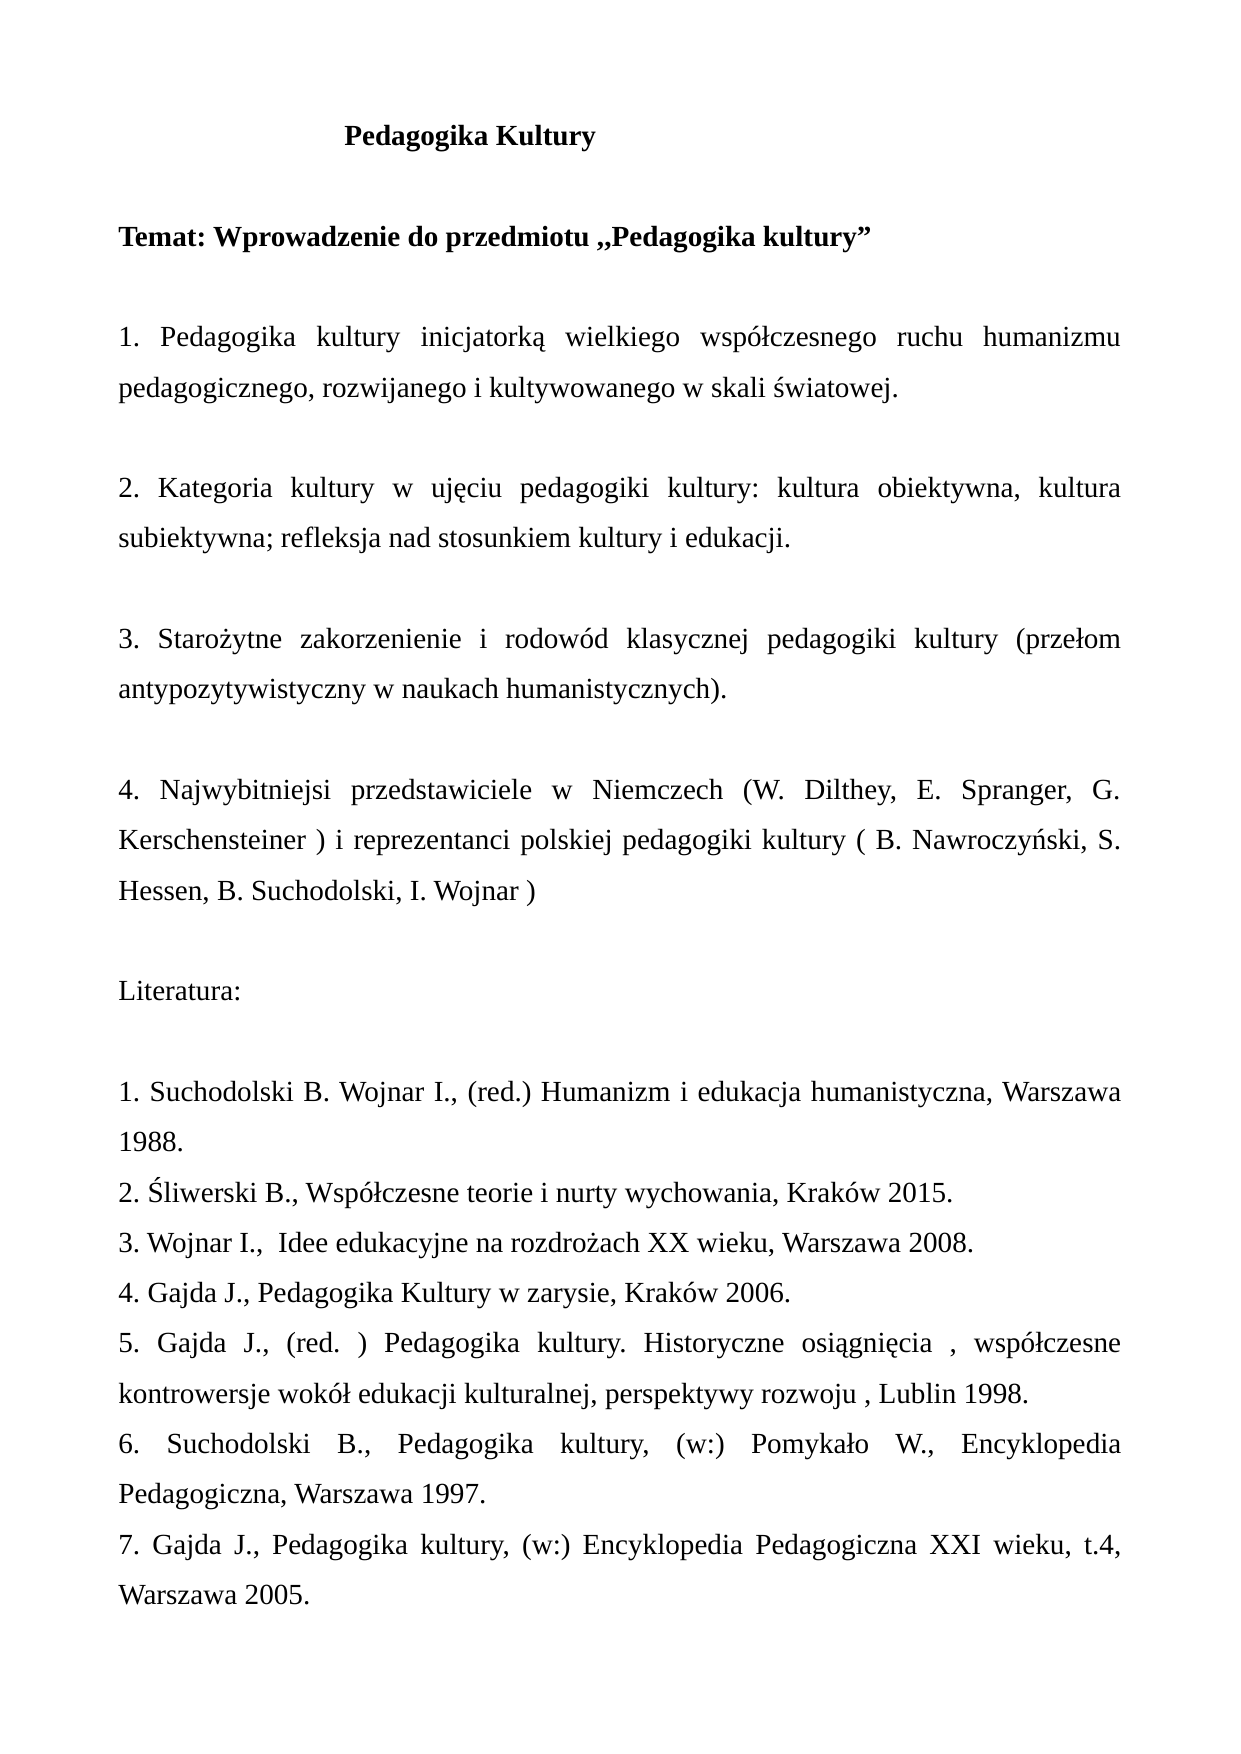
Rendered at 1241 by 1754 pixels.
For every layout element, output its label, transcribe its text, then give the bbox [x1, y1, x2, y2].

text 4. Najwybitniejsi przedstawiciele w Niemczech (W. Dilthey, E. Spranger, G. Kerschensteiner ) i reprezentanci polskiej pedagogiki kultury ( B. Nawroczyński, S. Hessen, B. Suchodolski, I. Wojnar ) [118, 772, 1122, 906]
text Temat: Wprowadzenie do przedmiotu ,,Pedagogika kultury” [118, 219, 1122, 252]
text 5. Gajda J., (red. ) Pedagogika kultury. Historyczne osiągnięcia , współczesne kontrowersje wokół edukacji kulturalnej, perspektywy rozwoju , Lublin 1998. [118, 1326, 1122, 1409]
text 2. Śliwerski B., Współczesne teorie i nurty wychowania, Kraków 2015. [118, 1175, 1122, 1208]
text Pedagogika Kultury [118, 118, 1122, 152]
text 2. Kategoria kultury w ujęciu pedagogiki kultury: kultura obiektywna, kultura subiektywna; refleksja nad stosunkiem kultury i edukacji. [118, 470, 1122, 554]
text 7. Gajda J., Pedagogika kultury, (w:) Encyklopedia Pedagogiczna XXI wieku, t.4, Warszawa 2005. [118, 1527, 1122, 1611]
text 3. Starożytne zakorzenienie i rodowód klasycznej pedagogiki kultury (przełom antypozytywistyczny w naukach humanistycznych). [118, 621, 1122, 705]
text 6. Suchodolski B., Pedagogika kultury, (w:) Pomykało W., Encyklopedia Pedagogiczna, Warszawa 1997. [118, 1426, 1122, 1510]
text 3. Wojnar I., Idee edukacyjne na rozdrożach XX wieku, Warszawa 2008. [118, 1225, 1122, 1258]
text 4. Gajda J., Pedagogika Kultury w zarysie, Kraków 2006. [118, 1275, 1122, 1309]
text 1. Pedagogika kultury inicjatorką wielkiego współczesnego ruchu humanizmu pedagogicznego, rozwijanego i kultywowanego w skali światowej. [118, 319, 1122, 403]
text 1. Suchodolski B. Wojnar I., (red.) Humanizm i edukacja humanistyczna, Warszawa 1988. [118, 1074, 1122, 1158]
text Literatura: [118, 973, 1122, 1007]
